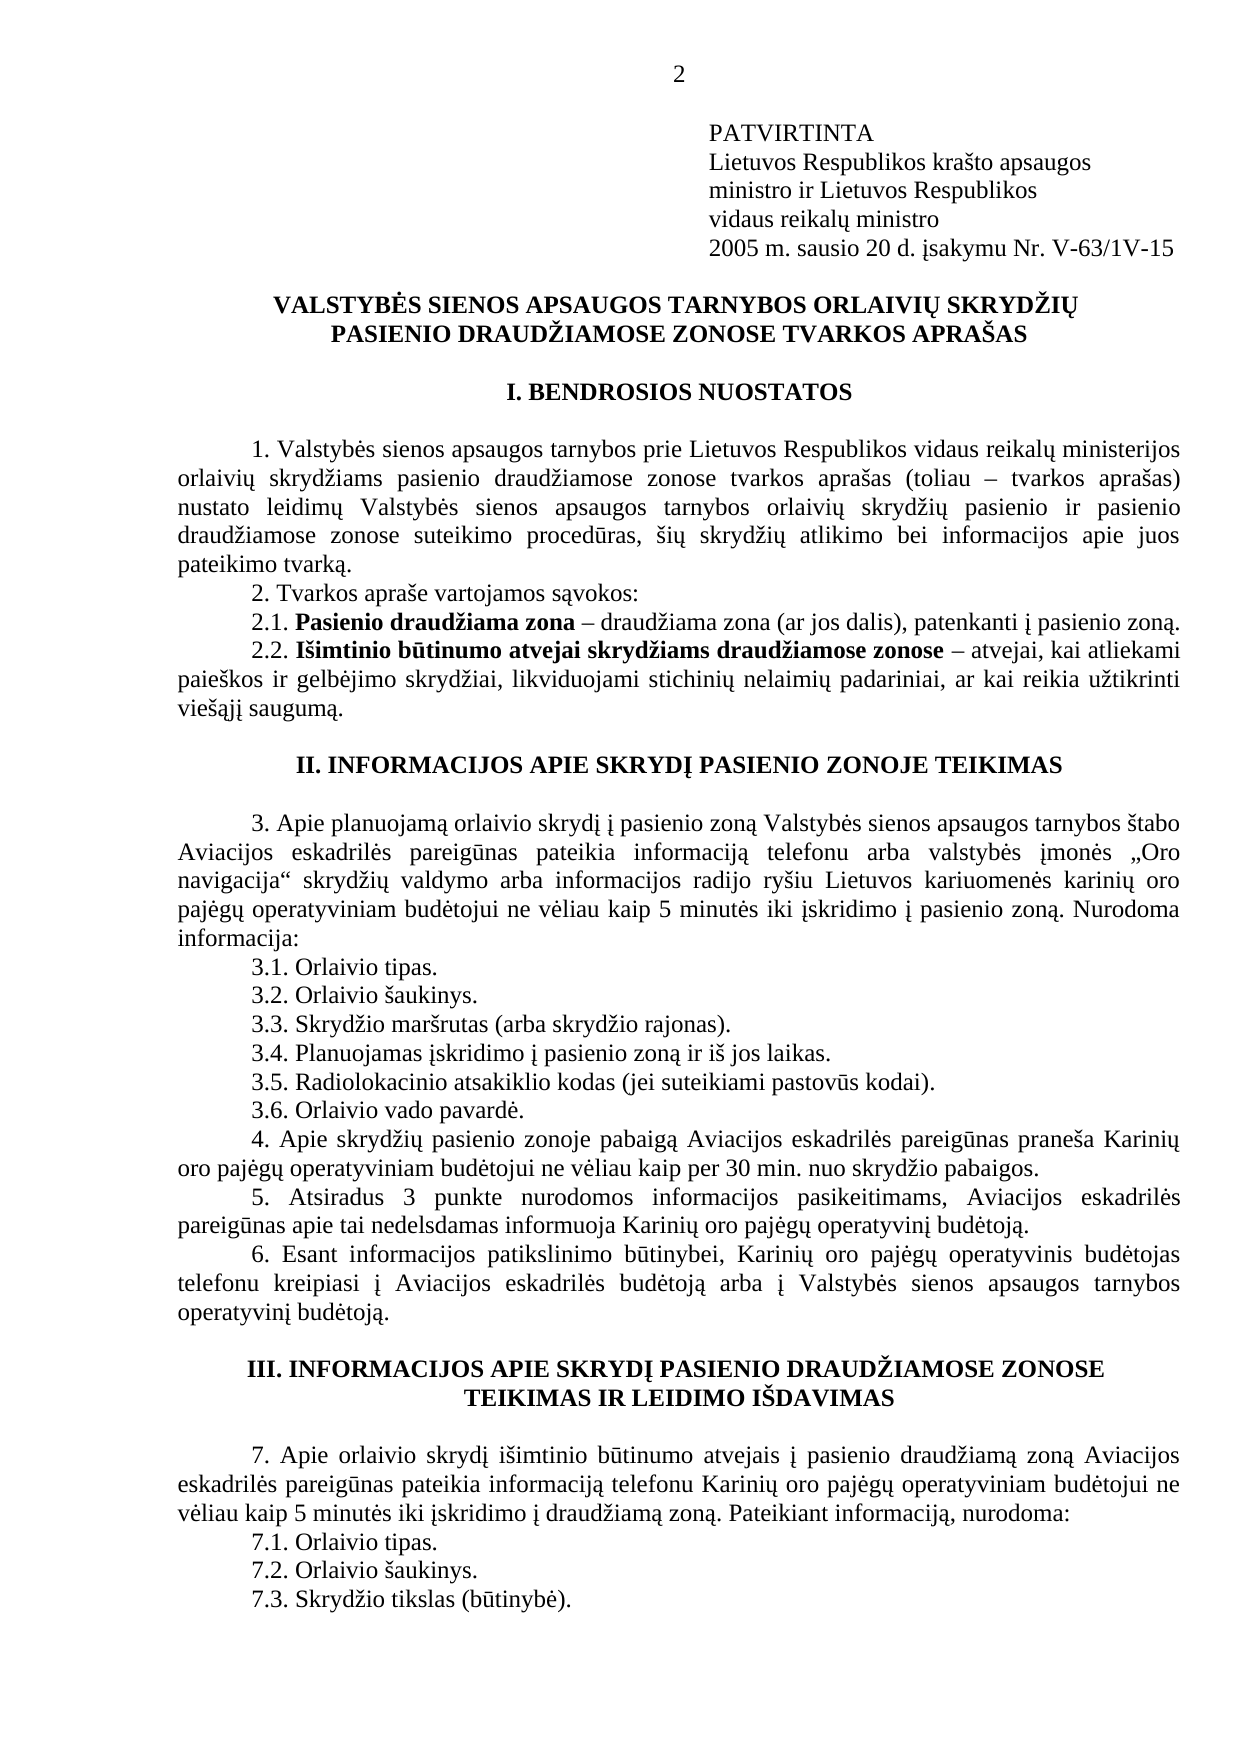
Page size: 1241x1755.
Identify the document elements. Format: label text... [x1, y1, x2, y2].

text TEIKIMAS IR LEIDIMO IŠDAVIMAS [177, 1383, 1181, 1412]
text PASIENIO DRAUDŽIAMOSE ZONOSE TVARKOS APRAŠAS [177, 319, 1181, 348]
text 1. Valstybės sienos apsaugos tarnybos prie Lietuvos Respublikos vidaus reikalų ministerijos orlaivių skrydžiams pasienio draudžiamose zonose tvarkos aprašas (toliau – tvarkos aprašas) nustato leidimų Valstybės sienos apsaugos tarnybos orlaivių skrydžių pasienio ir pasienio draudžiamose zonose suteikimo procedūras, šių skrydžių atlikimo bei informacijos apie juos pateikimo tvarką. [177, 434, 1181, 578]
text 7.3. Skrydžio tikslas (būtinybė). [177, 1584, 1181, 1613]
text 2.1. Pasienio draudžiama zona – draudžiama zona (ar jos dalis), patenkanti į pasienio zoną. [177, 607, 1181, 636]
text 3.4. Planuojamas įskridimo į pasienio zoną ir iš jos laikas. [177, 1038, 1181, 1067]
text Lietuvos Respublikos krašto apsaugos [177, 147, 1181, 176]
text 7.1. Orlaivio tipas. [177, 1527, 1181, 1556]
text 7.2. Orlaivio šaukinys. [177, 1556, 1181, 1584]
text 3.5. Radiolokacinio atsakiklio kodas (jei suteikiami pastovūs kodai). [177, 1067, 1181, 1096]
text 2.2. Išimtinio būtinumo atvejai skrydžiams draudžiamose zonose – atvejai, kai atliekami paieškos ir gelbėjimo skrydžiai, likviduojami stichinių nelaimių padariniai, ar kai reikia užtikrinti viešąjį saugumą. [177, 636, 1181, 722]
text 3.6. Orlaivio vado pavardė. [177, 1096, 1181, 1124]
text III. Informacijos apie skryDį PASIENIO DRAUDŽIAMOSE ZONOSE [177, 1354, 1181, 1383]
text PATVIRTINTA [177, 118, 1181, 147]
text II. INFORMACIJOS APIE skryDĮ PASIENIO ZONOJE TEIKIMAS [177, 751, 1181, 779]
text 5. Atsiradus 3 punkte nurodomos informacijos pasikeitimams, Aviacijos eskadrilės pareigūnas apie tai nedelsdamas informuoja Karinių oro pajėgų operatyvinį budėtoją. [177, 1182, 1181, 1239]
text 3.1. Orlaivio tipas. [177, 952, 1181, 981]
text 2005 m. sausio 20 d. įsakymu Nr. V-63/1V-15 [177, 233, 1181, 262]
text 3.3. Skrydžio maršrutas (arba skrydžio rajonas). [177, 1009, 1181, 1038]
text ministro ir Lietuvos Respublikos [177, 176, 1181, 204]
text 3.2. Orlaivio šaukinys. [177, 981, 1181, 1009]
text 6. Esant informacijos patikslinimo būtinybei, Karinių oro pajėgų operatyvinis budėtojas telefonu kreipiasi į Aviacijos eskadrilės budėtoją arba į Valstybės sienos apsaugos tarnybos operatyvinį budėtoją. [177, 1239, 1181, 1326]
text 2. Tvarkos apraše vartojamos sąvokos: [177, 578, 1181, 607]
text 7. Apie orlaivio skrydį išimtinio būtinumo atvejais į pasienio draudžiamą zoną Aviacijos eskadrilės pareigūnas pateikia informaciją telefonu Karinių oro pajėgų operatyviniam budėtojui ne vėliau kaip 5 minutės iki įskridimo į draudžiamą zoną. Pateikiant informaciją, nurodoma: [177, 1441, 1181, 1527]
text VALSTYBĖS SIENOS APSAUGOS TARNYBOS ORLAIVIŲ SKRYDŽIŲ [177, 291, 1181, 319]
text 3. Apie planuojamą orlaivio skrydį į pasienio zoną Valstybės sienos apsaugos tarnybos štabo Aviacijos eskadrilės pareigūnas pateikia informaciją telefonu arba valstybės įmonės „Oro navigacija“ skrydžių valdymo arba informacijos radijo ryšiu Lietuvos kariuomenės karinių oro pajėgų operatyviniam budėtojui ne vėliau kaip 5 minutės iki įskridimo į pasienio zoną. Nurodoma informacija: [177, 808, 1181, 952]
text vidaus reikalų ministro [177, 204, 1181, 233]
text I. BendroSIOS NUOSTATOS [177, 377, 1181, 406]
text 4. Apie skrydžių pasienio zonoje pabaigą Aviacijos eskadrilės pareigūnas praneša Karinių oro pajėgų operatyviniam budėtojui ne vėliau kaip per 30 min. nuo skrydžio pabaigos. [177, 1124, 1181, 1182]
